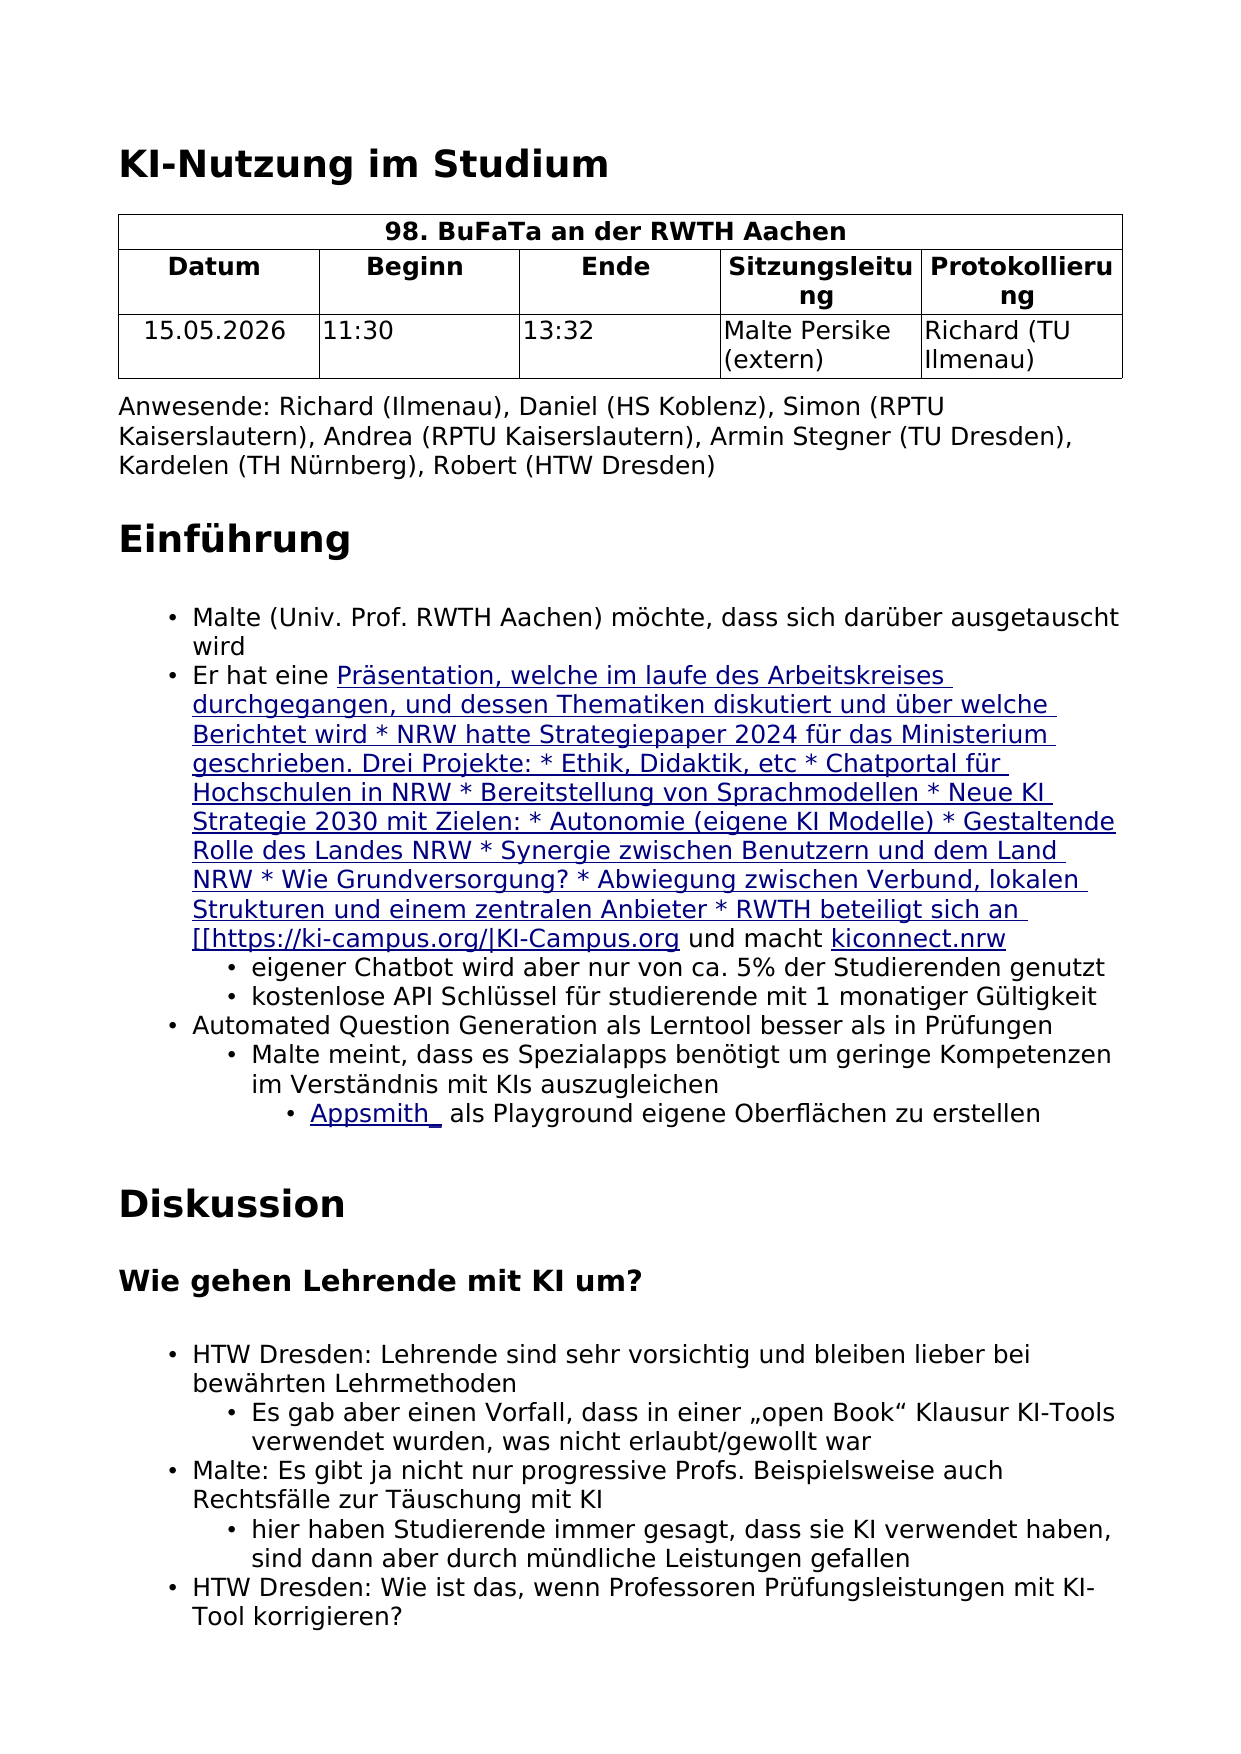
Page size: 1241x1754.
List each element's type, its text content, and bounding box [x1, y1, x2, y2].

list Malte: Es gibt ja nicht nur progressive Profs. Beispielsweise auch Rechtsfälle zur Täuschung mit KI [177, 1456, 1122, 1515]
list HTW Dresden: Wie ist das, wenn Professoren Prüfungsleistungen mit KI-Tool korrigieren? [177, 1573, 1122, 1631]
table_cell Beginn [320, 250, 519, 313]
list Appsmith_ als Playground eigene Oberflächen zu erstellen [295, 1099, 1122, 1128]
list Malte meint, dass es Spezialapps benötigt um geringe Kompetenzen im Verständnis mit KIs auszugleichen [236, 1041, 1122, 1099]
table_cell Richard (TU Ilmenau) [922, 315, 1122, 378]
table_header 98. BuFaTa an der RWTH Aachen [119, 215, 1122, 249]
subtitle Diskussion [118, 1183, 1122, 1226]
list HTW Dresden: Lehrende sind sehr vorsichtig und bleiben lieber bei bewährten Lehrmethoden [177, 1340, 1122, 1398]
subtitle Einführung [118, 518, 1122, 561]
list kostenlose API Schlüssel für studierende mit 1 monatiger Gültigkeit [236, 982, 1122, 1012]
table_cell Malte Persike (extern) [721, 315, 921, 378]
subtitle Wie gehen Lehrende mit KI um? [118, 1264, 1122, 1298]
table_cell 13:32 [520, 315, 720, 378]
list Malte (Univ. Prof. RWTH Aachen) möchte, dass sich darüber ausgetauscht wird [177, 603, 1122, 662]
table_cell 11:30 [320, 315, 519, 378]
subtitle KI-Nutzung im Studium [118, 143, 1122, 187]
list eigener Chatbot wird aber nur von ca. 5% der Studierenden genutzt [236, 953, 1122, 982]
list hier haben Studierende immer gesagt, dass sie KI verwendet haben, sind dann aber durch mündliche Leistungen gefallen [236, 1515, 1122, 1573]
table_cell Ende [520, 250, 720, 313]
list Automated Question Generation als Lerntool besser als in Prüfungen [177, 1012, 1122, 1041]
list Er hat eine Präsentation, welche im laufe des Arbeitskreises durchgegangen, und dessen Thematiken diskutiert und über welche Berichtet wird * NRW hatte Strategiepaper 2024 für das Ministerium geschrieben. Drei Projekte: * Ethik, Didaktik, etc * Chatportal für Hochschulen in NRW * Bereitstellung von Sprachmodellen * Neue KI Strategie 2030 mit Zielen: * Autonomie (eigene KI Modelle) * Gestaltende Rolle des Landes NRW * Synergie zwischen Benutzern und dem Land NRW * Wie Grundversorgung? * Abwiegung zwischen Verbund, lokalen Strukturen und einem zentralen Anbieter * RWTH beteiligt sich an [[https://ki-campus.org/|KI-Campus.org und macht kiconnect.nrw [177, 662, 1122, 953]
table_cell Protokollierung [922, 250, 1122, 313]
text Anwesende: Richard (Ilmenau), Daniel (HS Koblenz), Simon (RPTU Kaiserslautern), Andrea (RPTU Kaiserslautern), Armin Stegner (TU Dresden), Kardelen (TH Nürnberg), Robert (HTW Dresden) [118, 393, 1122, 480]
table_cell 15.05.2026 [119, 315, 319, 378]
table_cell Sitzungsleitung [721, 250, 921, 313]
list Es gab aber einen Vorfall, dass in einer „open Book“ Klausur KI-Tools verwendet wurden, was nicht erlaubt/gewollt war [236, 1398, 1122, 1456]
table_cell Datum [119, 250, 319, 313]
